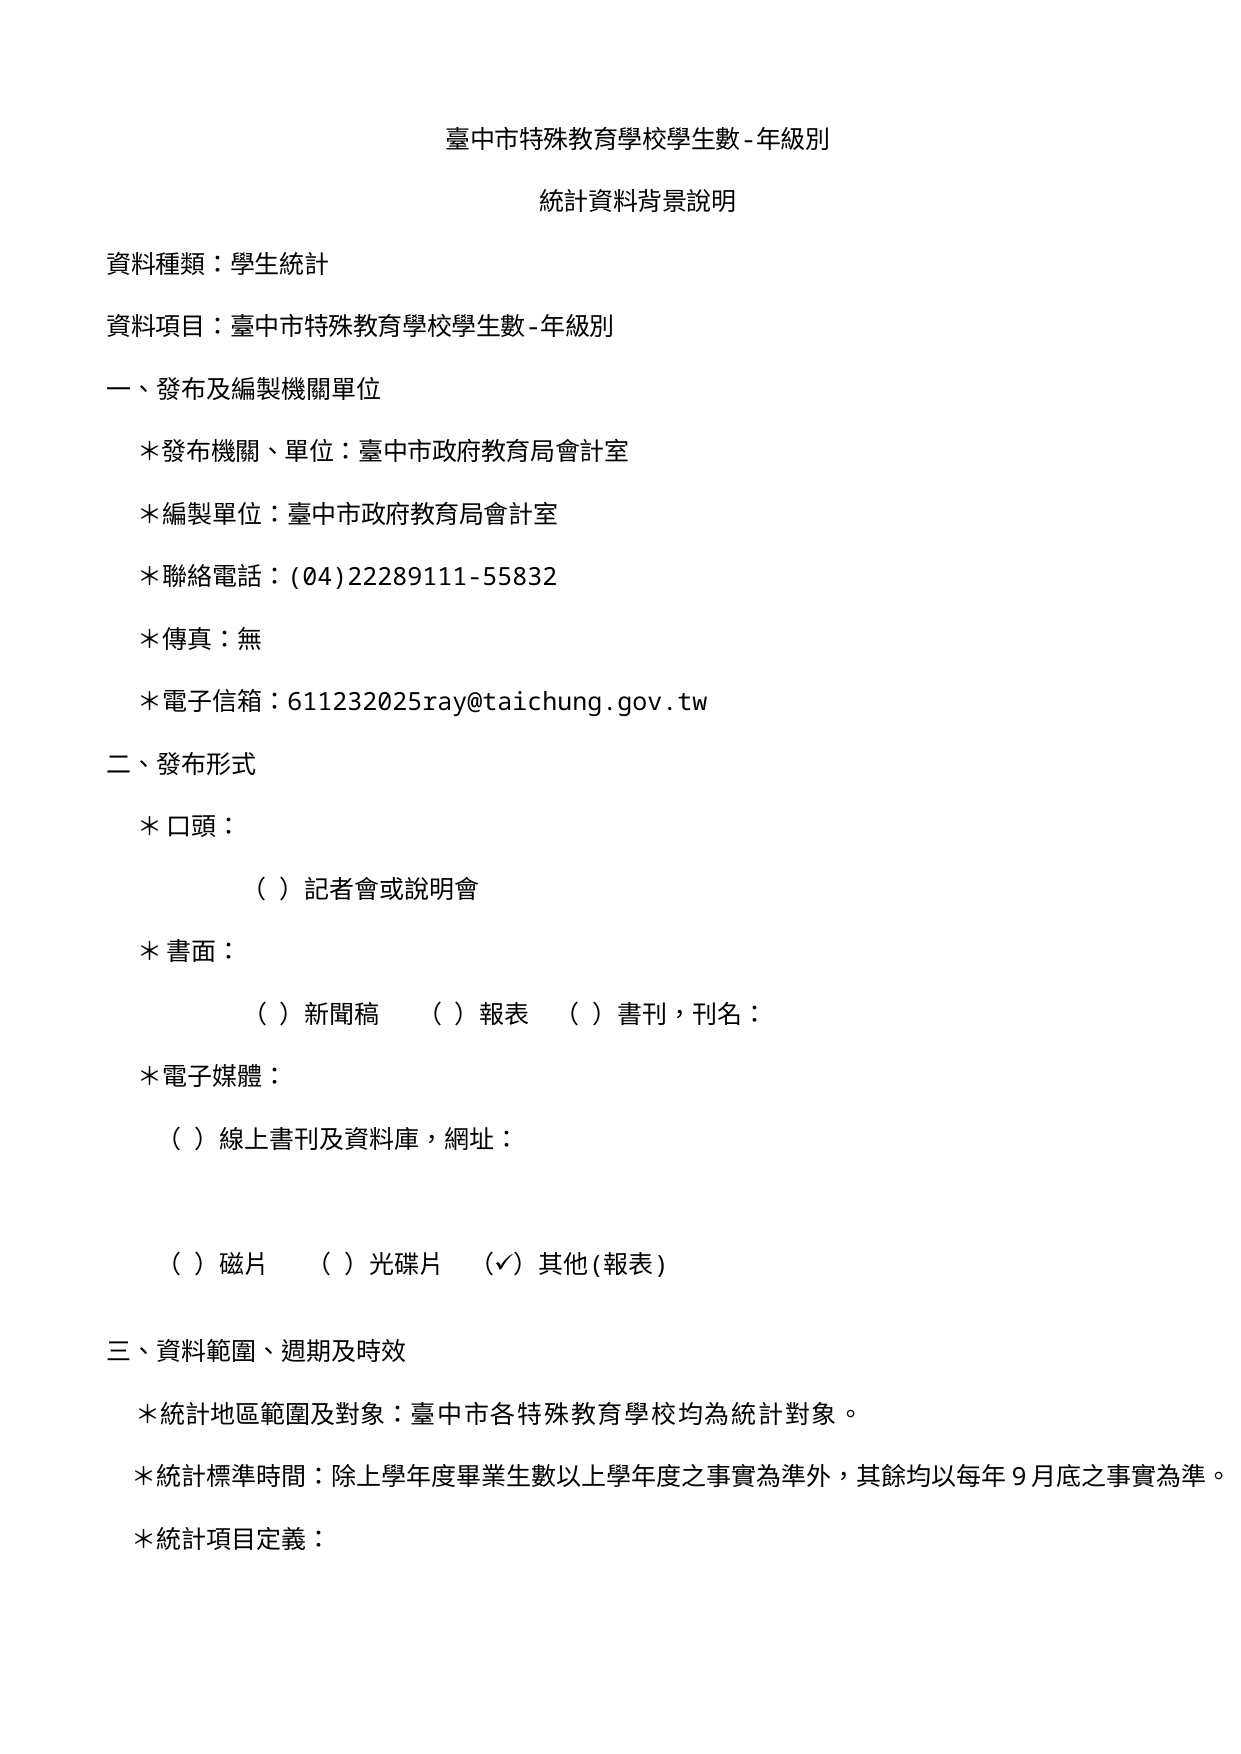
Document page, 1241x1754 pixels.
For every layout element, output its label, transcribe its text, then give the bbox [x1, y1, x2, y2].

text （ ）磁片 （ ）光碟片 （）其他(報表) [106, 1221, 1203, 1283]
text ＊傳真：無 [137, 596, 1169, 658]
text 二、發布形式 [106, 721, 1169, 783]
text ＊發布機關、單位：臺中市政府教育局會計室 [137, 408, 1169, 471]
list 口頭： [137, 783, 1169, 846]
text ＊統計項目定義： [131, 1496, 1169, 1558]
text 資料種類：學生統計 [106, 221, 1169, 283]
text （ ）新聞稿 （ ）報表 （ ）書刊，刊名： [137, 971, 1169, 1033]
text ＊統計標準時間：除上學年度畢業生數以上學年度之事實為準外，其餘均以每年9月底之事實為準。 [131, 1433, 1214, 1496]
list 書面： [137, 908, 1169, 971]
text 三、資料範圍、週期及時效 [106, 1308, 1169, 1371]
text ＊統計地區範圍及對象：臺中市各特殊教育學校均為統計對象。 [136, 1371, 1169, 1433]
text ＊編製單位：臺中市政府教育局會計室 [137, 471, 1169, 533]
text 一、發布及編製機關單位 [106, 346, 1169, 408]
text 臺中市特殊教育學校學生數-年級別 [106, 96, 1169, 158]
text （ ）記者會或說明會 [106, 846, 1169, 908]
text ＊聯絡電話：(04)22289111-55832 [137, 533, 1169, 596]
text （ ）線上書刊及資料庫，網址： [106, 1096, 1203, 1158]
text ＊電子信箱：611232025ray@taichung.gov.tw [137, 658, 1169, 721]
text 統計資料背景說明 [106, 158, 1169, 221]
text 資料項目：臺中市特殊教育學校學生數-年級別 [106, 283, 1169, 346]
text ＊電子媒體： [137, 1033, 1169, 1096]
